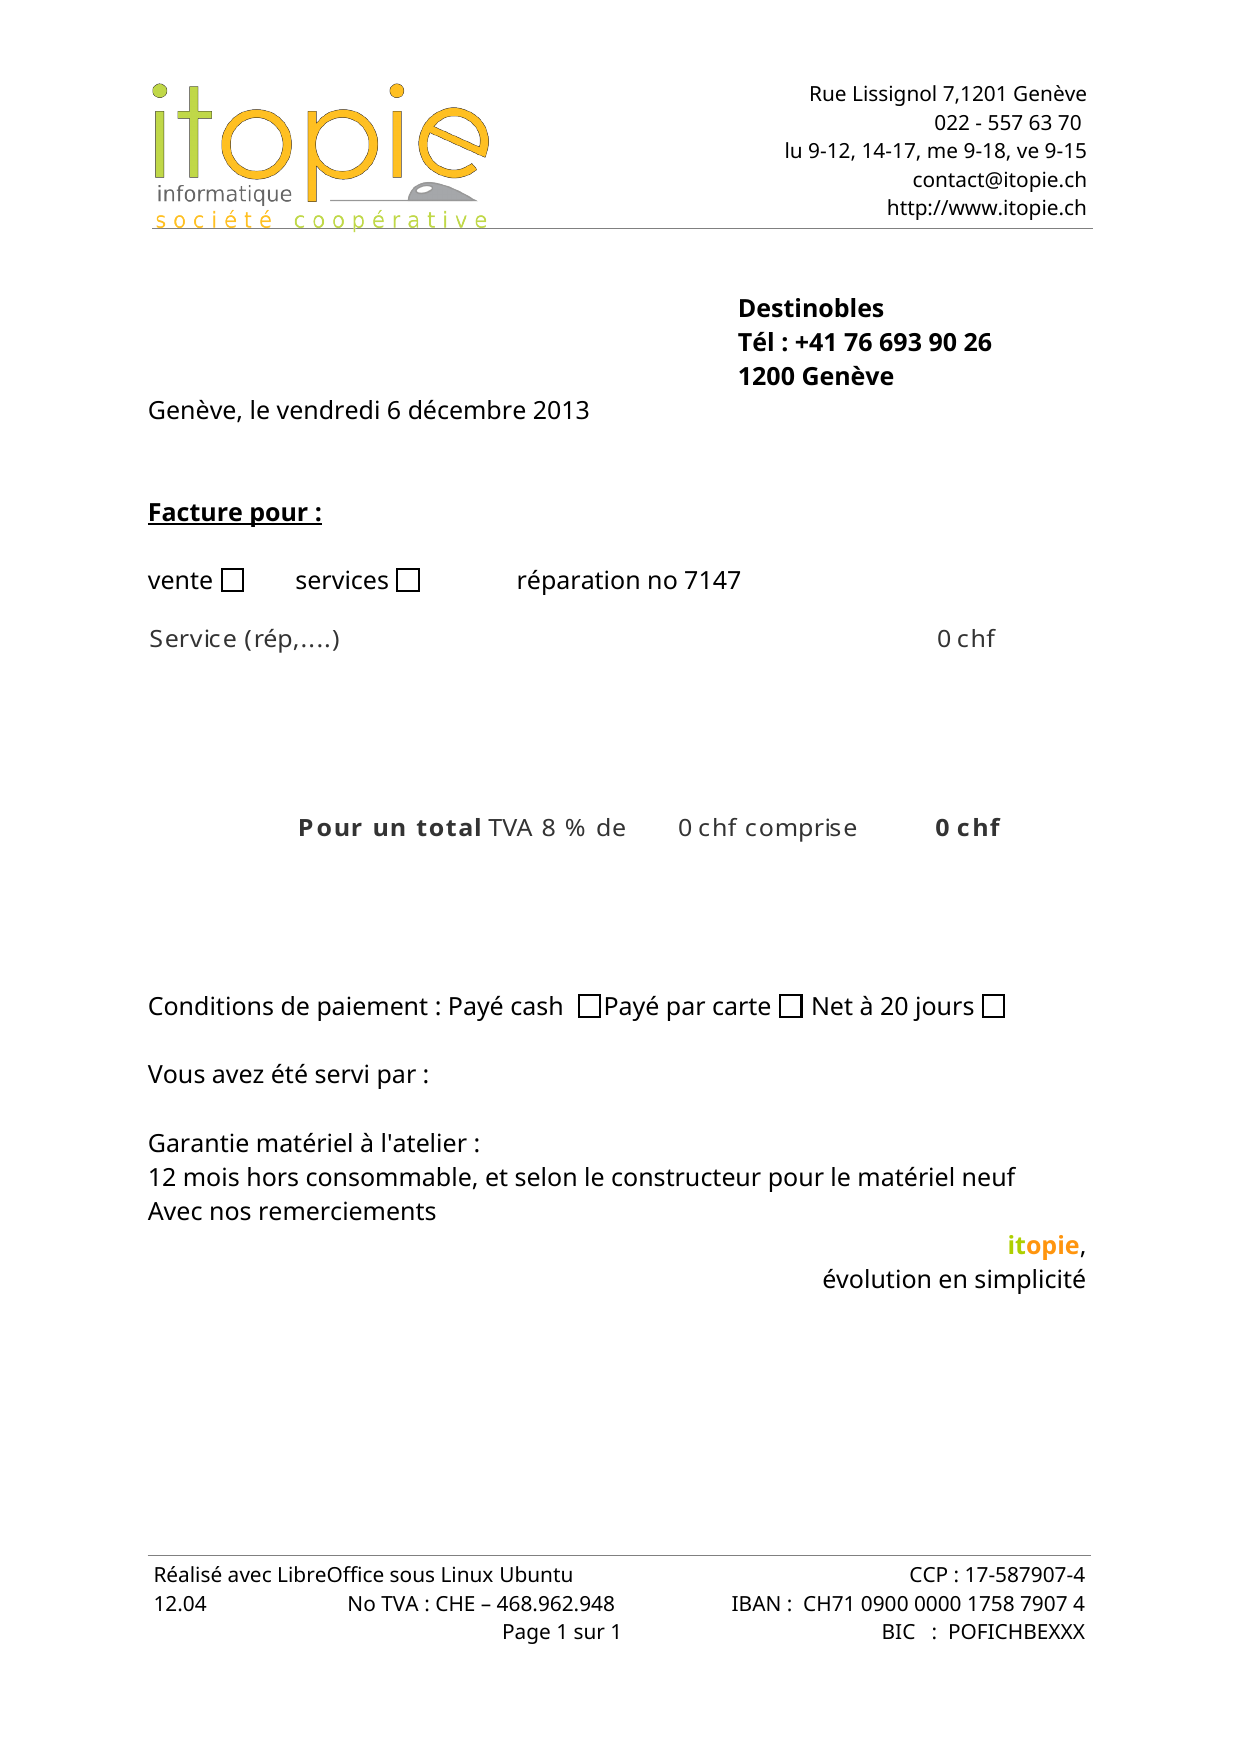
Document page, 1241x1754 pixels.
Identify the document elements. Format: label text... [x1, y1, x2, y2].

text 12 mois hors consommable, et selon le constructeur pour le matériel neuf [148, 1159, 1093, 1193]
text Destinobles [148, 290, 1093, 324]
text Tél : +41 76 693 90 26 [148, 324, 1093, 358]
text 1200 Genève [148, 358, 1093, 392]
text évolution en simplicité [148, 1262, 1093, 1296]
picture [138, 72, 500, 244]
text Genève, le vendredi 6 décembre 2013 [148, 392, 1093, 427]
text Vous avez été servi par : [148, 1057, 1093, 1091]
text vente services réparation no 7147 [148, 563, 1093, 597]
text Avec nos remerciements [148, 1193, 1093, 1227]
text Facture pour : [148, 495, 1093, 529]
text itopie, [148, 1227, 1093, 1262]
text Garantie matériel à l'atelier : [148, 1125, 1093, 1159]
text Conditions de paiement : Payé cash Payé par carte Net à 20 jours [148, 989, 1093, 1023]
